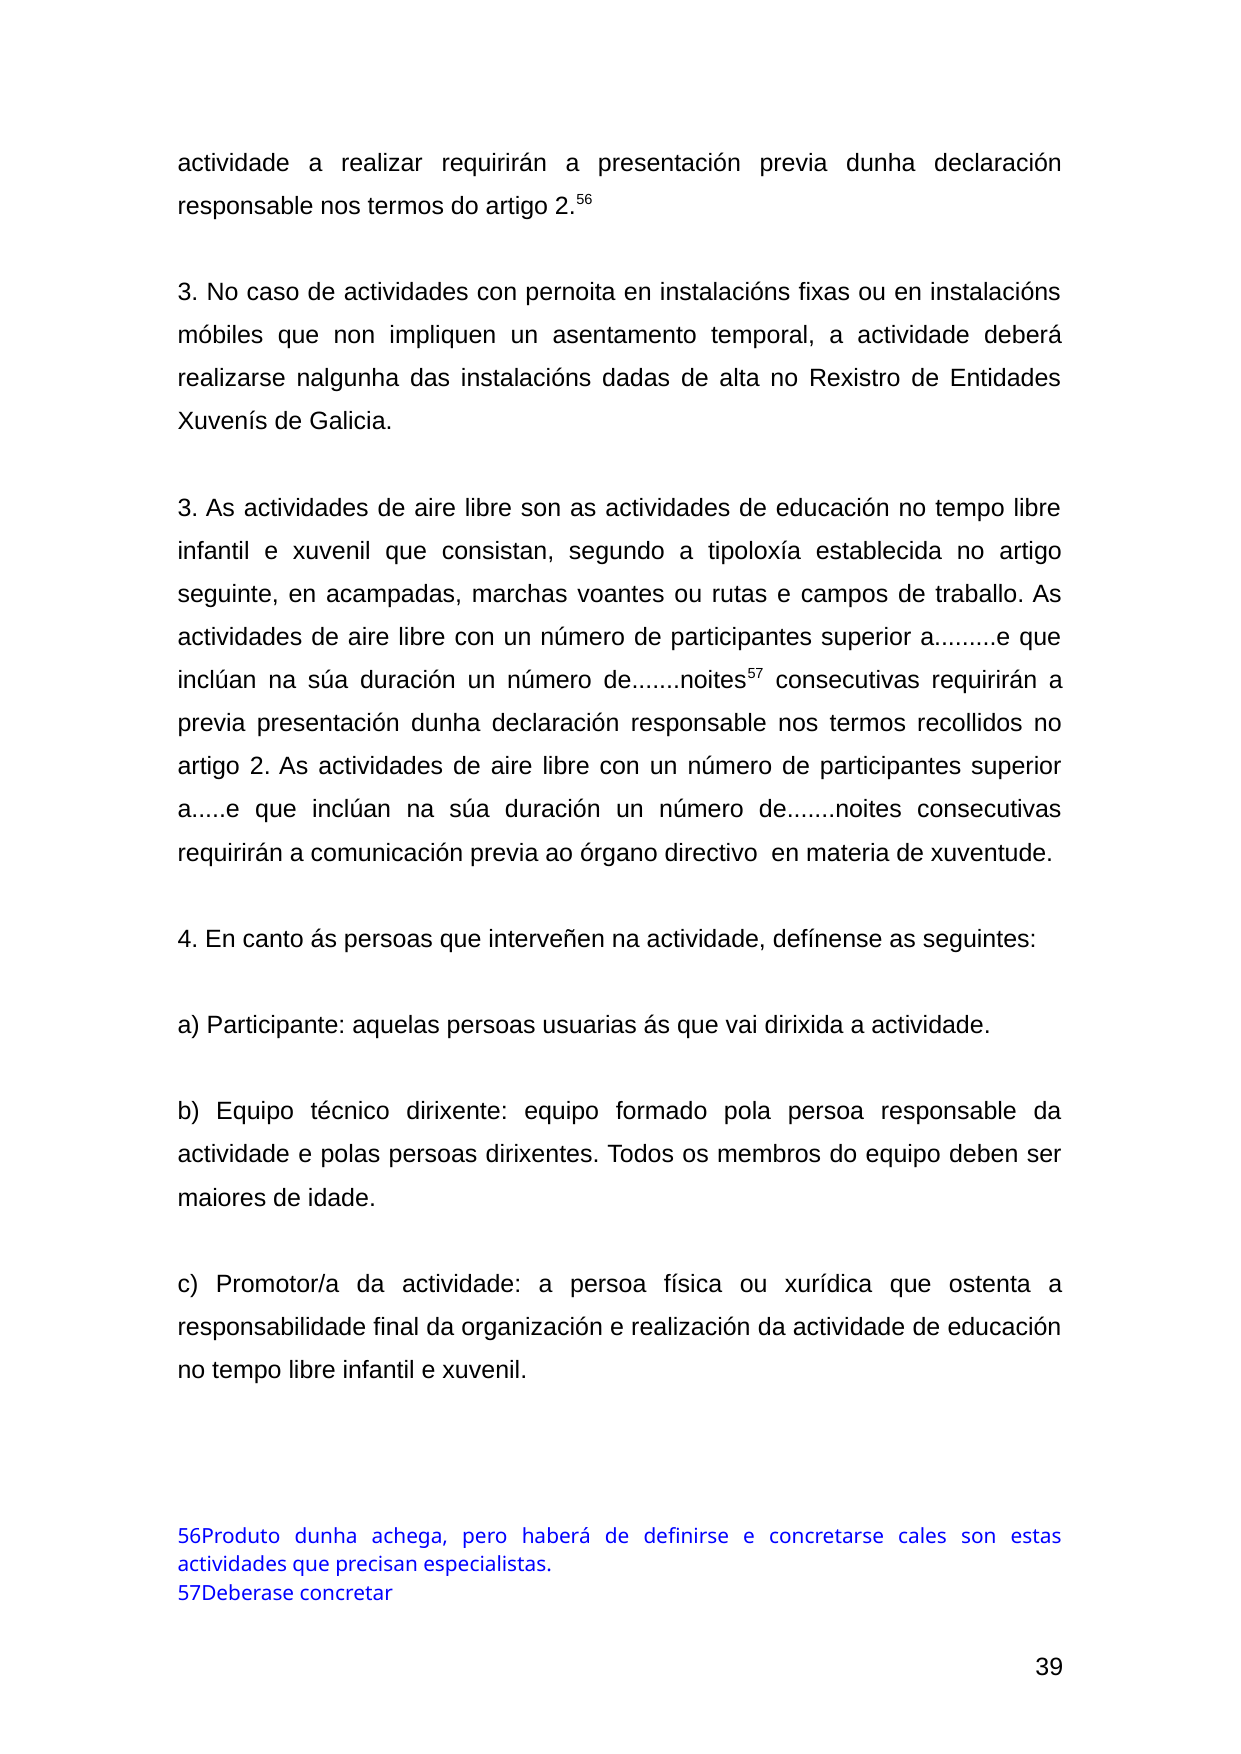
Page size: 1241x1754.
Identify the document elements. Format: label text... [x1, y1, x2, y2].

list a) Participante: aquelas persoas usuarias ás que vai dirixida a actividade. [177, 1010, 1063, 1039]
text 4. En canto ás persoas que interveñen na actividade, defínense as seguintes: [177, 924, 1063, 953]
text Produto dunha achega, pero haberá de definirse e concretarse cales son estas actividades que precisan especialistas. [177, 1521, 1063, 1578]
list b) Equipo técnico dirixente: equipo formado pola persoa responsable da actividade e polas persoas dirixentes. Todos os membros do equipo deben ser maiores de idade. [177, 1096, 1063, 1211]
text 3. As actividades de aire libre son as actividades de educación no tempo libre infantil e xuvenil que consistan, segundo a tipoloxía establecida no artigo seguinte, en acampadas, marchas voantes ou rutas e campos de traballo. As actividades de aire libre con un número de participantes superior a.........e que inclúan na súa duración un número de.......noites consecutivas requirirán a previa presentación dunha declaración responsable nos termos recollidos no artigo 2. As actividades de aire libre con un número de participantes superior a.....e que inclúan na súa duración un número de.......noites consecutivas requirirán a comunicación previa ao órgano directivo en materia de xuventude. [177, 493, 1063, 866]
list c) Promotor/a da actividade: a persoa física ou xurídica que ostenta a responsabilidade final da organización e realización da actividade de educación no tempo libre infantil e xuvenil. [177, 1269, 1063, 1384]
text actividade a realizar requirirán a presentación previa dunha declaración responsable nos termos do artigo 2. [177, 148, 1063, 219]
text Deberase concretar [177, 1578, 1063, 1606]
text 3. No caso de actividades con pernoita en instalacións fixas ou en instalacións móbiles que non impliquen un asentamento temporal, a actividade deberá realizarse nalgunha das instalacións dadas de alta no Rexistro de Entidades Xuvenís de Galicia. [177, 277, 1063, 435]
